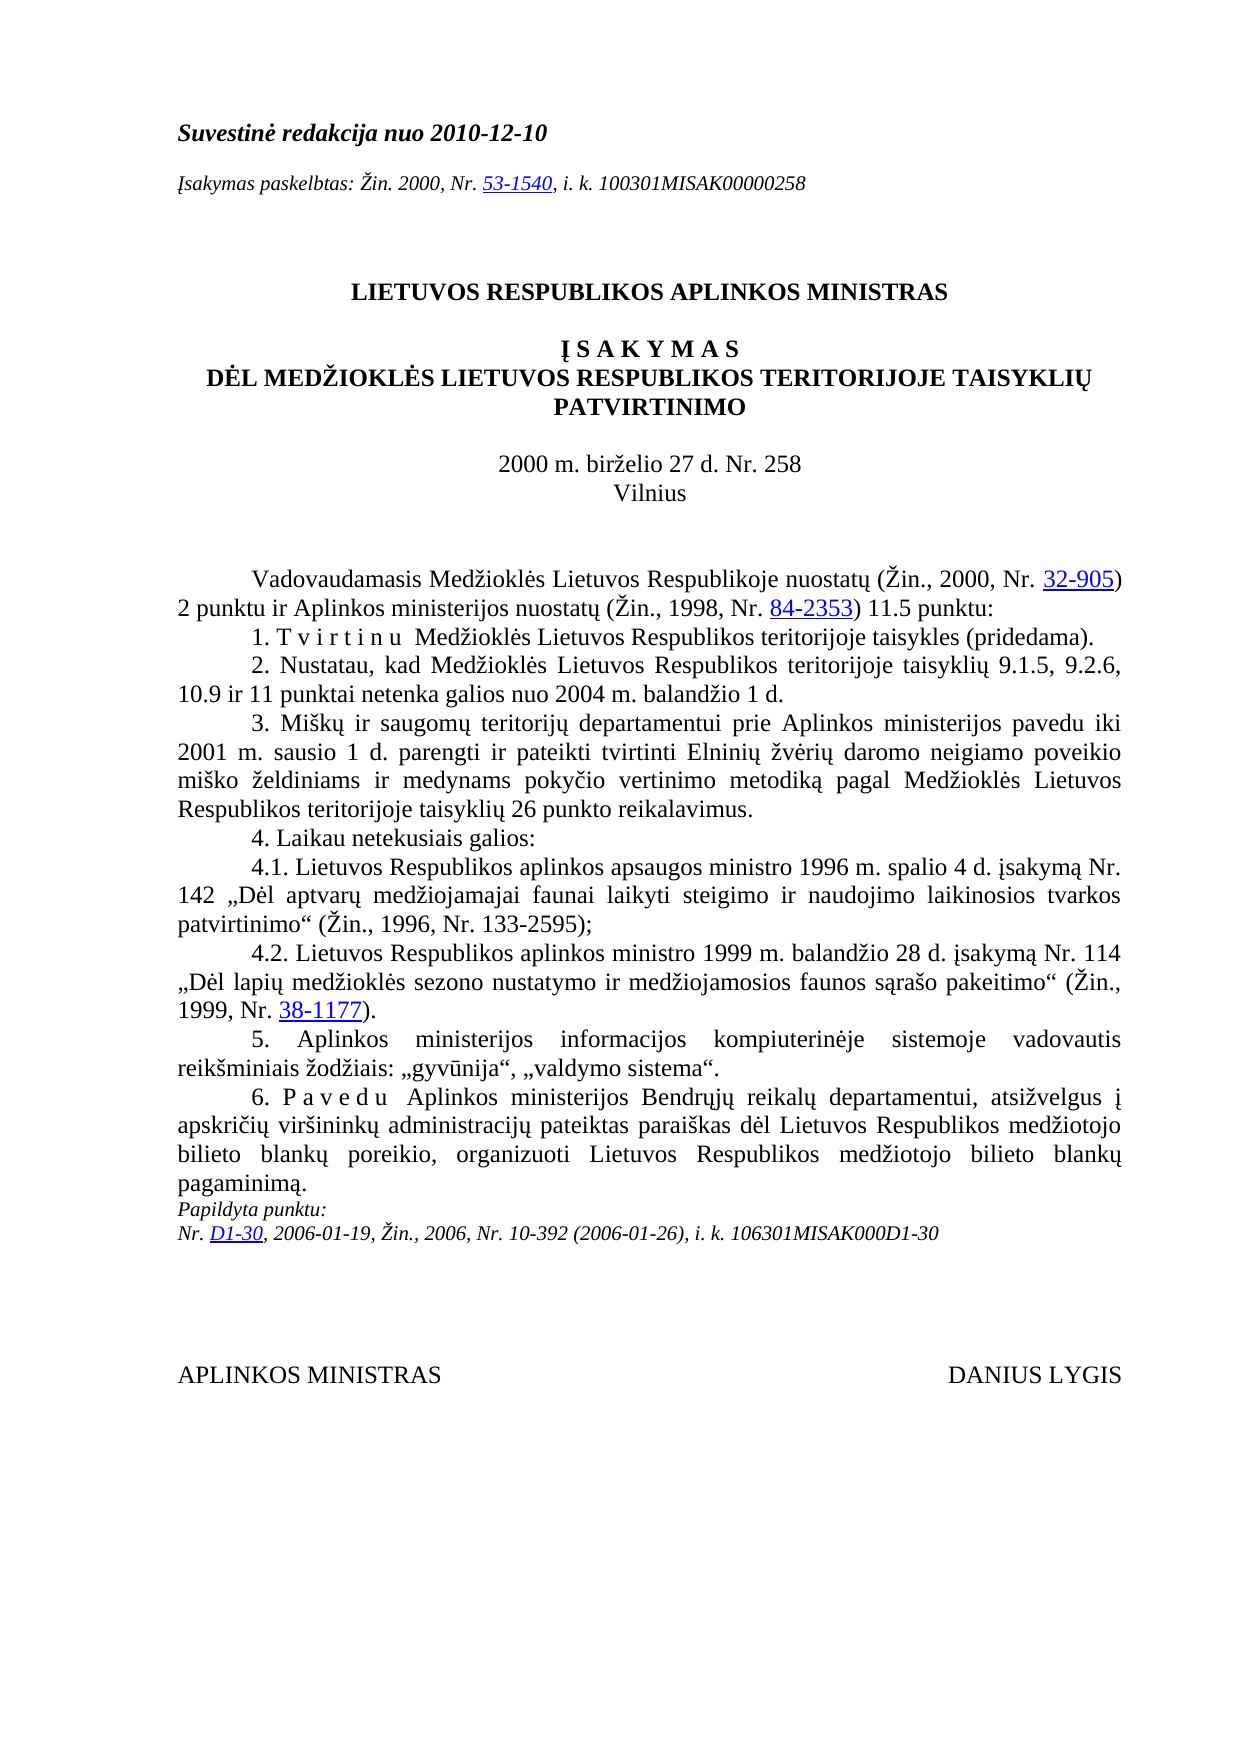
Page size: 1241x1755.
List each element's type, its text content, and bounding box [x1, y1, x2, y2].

text Į S A K Y M A S [177, 334, 1122, 363]
text 2. Nustatau, kad Medžioklės Lietuvos Respublikos teritorijoje taisyklių 9.1.5, 9.2.6, 10.9 ir 11 punktai netenka galios nuo 2004 m. balandžio 1 d. [177, 650, 1122, 708]
text Suvestinė redakcija nuo 2010-12-10 [177, 118, 1122, 147]
text Įsakymas paskelbtas: Žin. 2000, Nr. 53-1540, i. k. 100301MISAK00000258 [177, 171, 1122, 195]
text 4.1. Lietuvos Respublikos aplinkos apsaugos ministro 1996 m. spalio 4 d. įsakymą Nr. 142 „Dėl aptvarų medžiojamajai faunai laikyti steigimo ir naudojimo laikinosios tvarkos patvirtinimo“ (Žin., 1996, Nr. 133-2595); [177, 852, 1122, 938]
text APLINKOS MINISTRAS DANIUS LYGIS [177, 1360, 1122, 1388]
text 5. Aplinkos ministerijos informacijos kompiuterinėje sistemoje vadovautis reikšminiais žodžiais: „gyvūnija“, „valdymo sistema“. [177, 1024, 1122, 1082]
text Papildyta punktu: [177, 1197, 1122, 1221]
text 4.2. Lietuvos Respublikos aplinkos ministro 1999 m. balandžio 28 d. įsakymą Nr. 114 „Dėl lapių medžioklės sezono nustatymo ir medžiojamosios faunos sąrašo pakeitimo“ (Žin., 1999, Nr. 38-1177). [177, 938, 1122, 1024]
text 1. Tvirtinu Medžioklės Lietuvos Respublikos teritorijoje taisykles (pridedama). [177, 622, 1122, 650]
text Vadovaudamasis Medžioklės Lietuvos Respublikoje nuostatų (Žin., 2000, Nr. 32-905) 2 punktu ir Aplinkos ministerijos nuostatų (Žin., 1998, Nr. 84-2353) 11.5 punktu: [177, 564, 1122, 622]
text 6. Pavedu Aplinkos ministerijos Bendrųjų reikalų departamentui, atsižvelgus į apskričių viršininkų administracijų pateiktas paraiškas dėl Lietuvos Respublikos medžiotojo bilieto blankų poreikio, organizuoti Lietuvos Respublikos medžiotojo bilieto blankų pagaminimą. [177, 1082, 1122, 1197]
text 4. Laikau netekusiais galios: [177, 823, 1122, 852]
text Vilnius [177, 478, 1122, 507]
text LIETUVOS RESPUBLIKOS APLINKOS MINISTRAS [177, 277, 1122, 305]
text 3. Miškų ir saugomų teritorijų departamentui prie Aplinkos ministerijos pavedu iki 2001 m. sausio 1 d. parengti ir pateikti tvirtinti Elninių žvėrių daromo neigiamo poveikio miško želdiniams ir medynams pokyčio vertinimo metodiką pagal Medžioklės Lietuvos Respublikos teritorijoje taisyklių 26 punkto reikalavimus. [177, 708, 1122, 823]
text DĖL MEDŽIOKLĖS LIETUVOS RESPUBLIKOS TERITORIJOJE TAISYKLIŲ PATVIRTINIMO [177, 363, 1122, 420]
text 2000 m. birželio 27 d. Nr. 258 [177, 449, 1122, 478]
text Nr. D1-30, 2006-01-19, Žin., 2006, Nr. 10-392 (2006-01-26), i. k. 106301MISAK000D1-30 [177, 1221, 1122, 1245]
